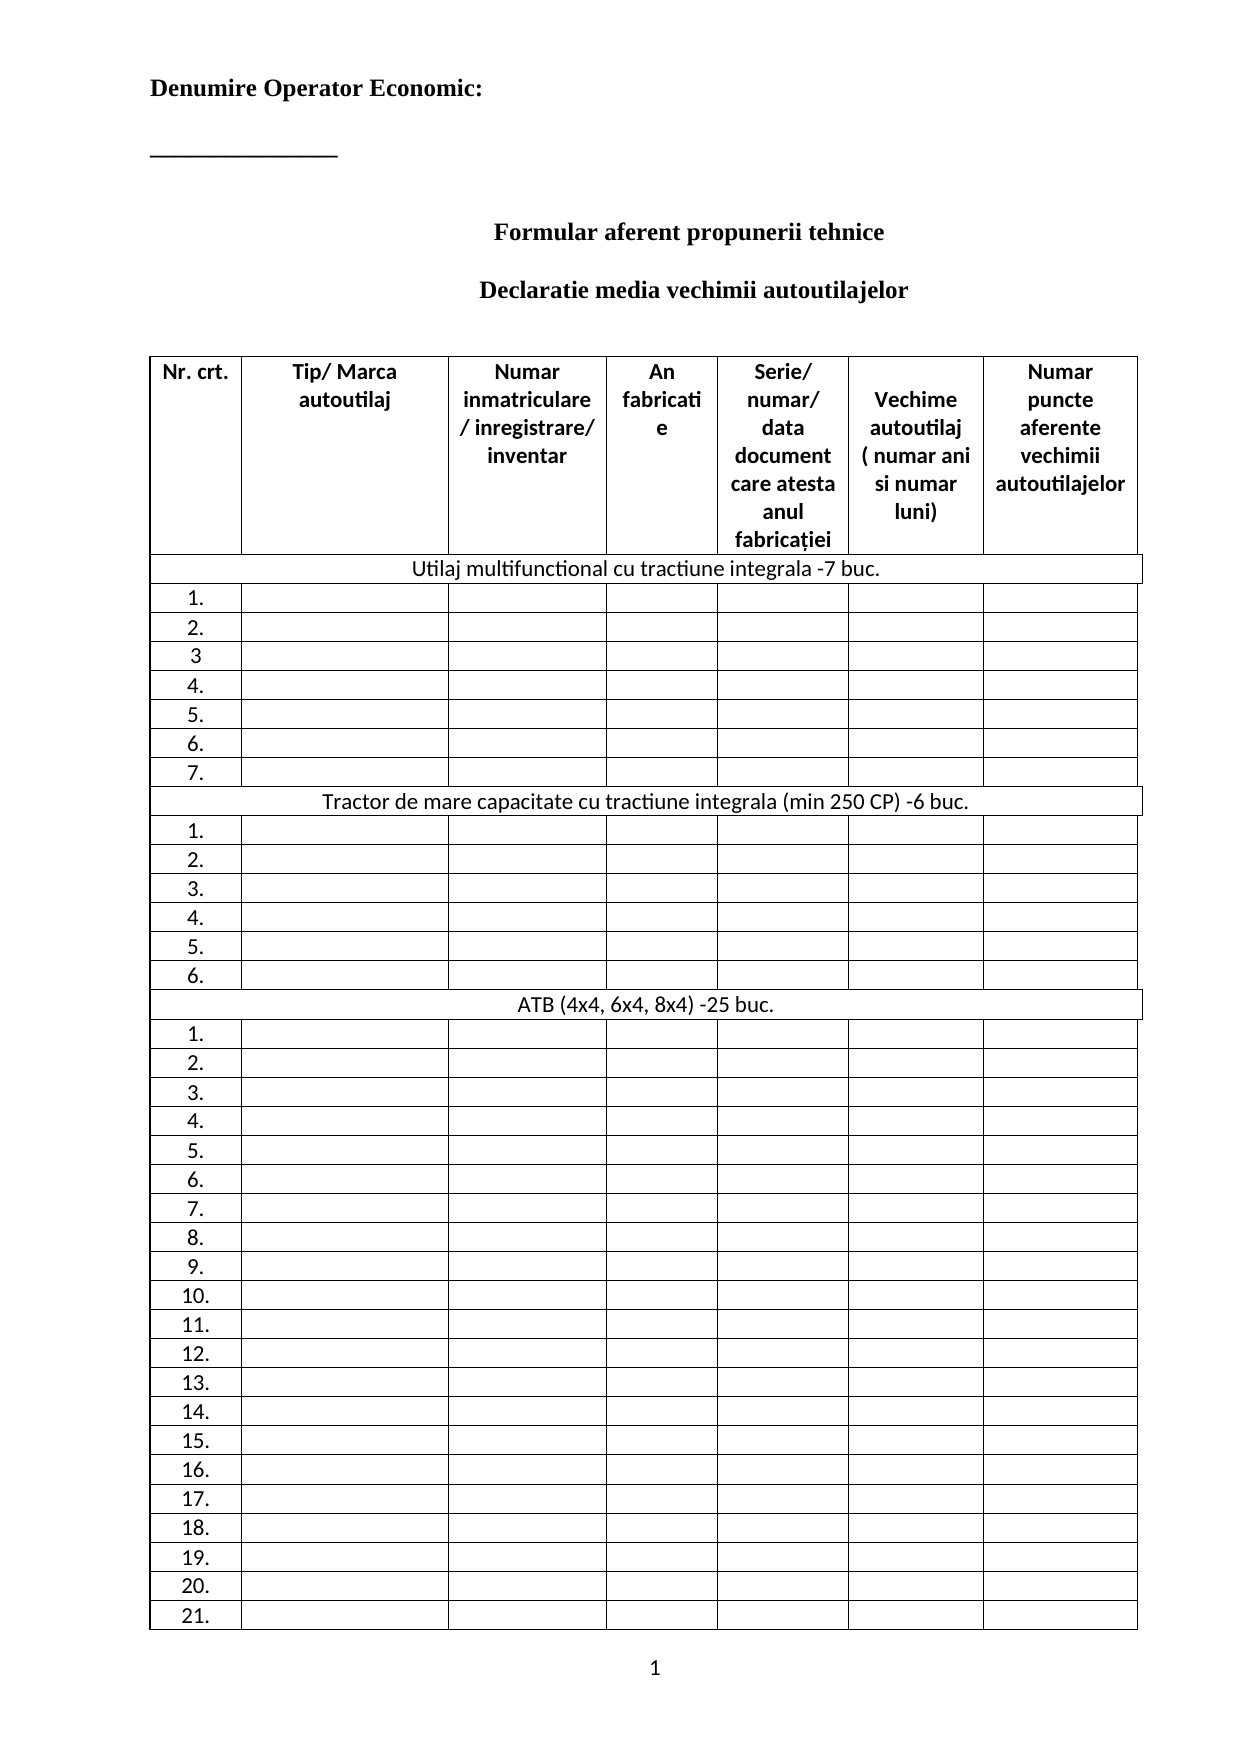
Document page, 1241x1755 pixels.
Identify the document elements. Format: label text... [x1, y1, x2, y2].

table_cell [718, 816, 848, 844]
table_cell [984, 1252, 1137, 1280]
table_cell 17. [151, 1485, 241, 1512]
table_cell [718, 932, 848, 960]
table_cell [449, 1455, 606, 1483]
table_cell [718, 1281, 848, 1309]
table_cell 10. [151, 1281, 241, 1309]
table_cell [242, 1397, 448, 1425]
table_cell [607, 845, 717, 873]
table_cell [1138, 699, 1142, 728]
table_cell [849, 1543, 983, 1571]
table_cell [449, 1601, 606, 1629]
table_cell [242, 1543, 448, 1571]
table_cell [242, 1252, 448, 1280]
table_cell [607, 1136, 717, 1164]
table_cell [984, 1572, 1137, 1600]
table_cell [607, 1281, 717, 1309]
table_cell [1138, 1135, 1142, 1164]
table_cell 2. [151, 1049, 241, 1077]
table_cell [449, 1165, 606, 1193]
table_cell [849, 932, 983, 960]
table_cell [242, 1485, 448, 1512]
table_cell [849, 1281, 983, 1309]
table_cell [242, 874, 448, 902]
table_cell [849, 1020, 983, 1047]
table_cell [718, 1078, 848, 1106]
table_cell 12. [151, 1339, 241, 1367]
table_cell [607, 1020, 717, 1047]
table_cell [607, 1601, 717, 1629]
table_cell [1138, 902, 1142, 931]
table_cell [1138, 641, 1142, 670]
table_cell [718, 1136, 848, 1164]
table_cell [1138, 1164, 1142, 1193]
table_cell [607, 816, 717, 844]
table_cell [718, 1339, 848, 1367]
table_cell [718, 874, 848, 902]
table_cell [242, 1601, 448, 1629]
table_cell [718, 671, 848, 699]
table_cell 13. [151, 1368, 241, 1396]
table_cell [849, 1485, 983, 1512]
table_header Serie/ numar/ data document care atesta anul fabricației [718, 357, 848, 553]
table_cell [449, 1252, 606, 1280]
table_cell [718, 1223, 848, 1251]
table_cell 7. [151, 1194, 241, 1222]
table_cell 9. [151, 1252, 241, 1280]
table_cell 15. [151, 1426, 241, 1454]
table_cell [984, 1223, 1137, 1251]
table_cell [718, 1368, 848, 1396]
table_cell [984, 1107, 1137, 1135]
table_cell 21. [151, 1601, 241, 1629]
table_cell [607, 613, 717, 641]
table_cell [849, 613, 983, 641]
table_cell [607, 1485, 717, 1512]
table_cell [242, 584, 448, 612]
table_cell [1138, 1396, 1142, 1425]
table_cell 5. [151, 932, 241, 960]
table_cell [849, 1252, 983, 1280]
table_cell [1138, 1048, 1142, 1077]
table_cell [984, 903, 1137, 931]
table_cell [1138, 1571, 1142, 1600]
table_cell [1138, 1251, 1142, 1280]
table_cell [718, 1485, 848, 1512]
table_cell [607, 642, 717, 670]
table_cell [984, 1455, 1137, 1483]
text Denumire Operator Economic: [150, 73, 1150, 102]
table_cell [1138, 1309, 1142, 1338]
table_cell 3. [151, 1078, 241, 1106]
table_cell [849, 584, 983, 612]
table_cell [1138, 584, 1142, 612]
table_cell [984, 613, 1137, 641]
table_cell [242, 642, 448, 670]
table_cell [607, 729, 717, 757]
table_cell [718, 1252, 848, 1280]
table_cell [718, 700, 848, 728]
table_header Numar puncte aferente vechimii autoutilajelor [984, 357, 1137, 553]
table_cell Tractor de mare capacitate cu tractiune integrala (min 250 CP) -6 buc. [151, 787, 1142, 815]
table_cell [449, 874, 606, 902]
table_cell [1138, 960, 1142, 989]
table_cell 19. [151, 1543, 241, 1571]
table_cell [984, 729, 1137, 757]
table_cell 1. [151, 584, 241, 612]
table_cell [1138, 931, 1142, 960]
table_cell [607, 903, 717, 931]
table_cell 5. [151, 700, 241, 728]
table_cell [984, 1601, 1137, 1629]
table_cell [449, 584, 606, 612]
table_cell [718, 903, 848, 931]
table_cell [449, 1368, 606, 1396]
table_cell [984, 1281, 1137, 1309]
table_cell [984, 700, 1137, 728]
table_cell [849, 1455, 983, 1483]
table_cell [718, 1049, 848, 1077]
table_cell [607, 1223, 717, 1251]
table_cell [242, 671, 448, 699]
table_cell [849, 700, 983, 728]
table_cell [984, 758, 1137, 786]
table_cell [1138, 1338, 1142, 1367]
table_cell [718, 1107, 848, 1135]
table_cell [718, 1455, 848, 1483]
table_cell [449, 1339, 606, 1367]
table_cell [449, 816, 606, 844]
text _______________ [150, 131, 1150, 160]
table_cell [1138, 1484, 1142, 1512]
table_cell [242, 1310, 448, 1338]
table_cell [607, 671, 717, 699]
table_cell [449, 1543, 606, 1571]
table_cell [242, 1426, 448, 1454]
table_cell [1138, 816, 1142, 844]
table_cell [607, 758, 717, 786]
table_cell [607, 874, 717, 902]
table_cell [849, 758, 983, 786]
table_cell [1138, 1020, 1142, 1047]
table_cell [984, 1020, 1137, 1047]
table_cell [449, 671, 606, 699]
table_cell [242, 932, 448, 960]
table_cell [449, 642, 606, 670]
table_cell [607, 1572, 717, 1600]
table_cell [449, 729, 606, 757]
table_cell [449, 1049, 606, 1077]
table_cell [449, 1223, 606, 1251]
table_cell [607, 1252, 717, 1280]
table_cell [607, 1339, 717, 1367]
table_cell [984, 1078, 1137, 1106]
table_cell [718, 1397, 848, 1425]
table_cell [242, 1572, 448, 1600]
table_cell 8. [151, 1223, 241, 1251]
table_cell [849, 1426, 983, 1454]
table_cell 18. [151, 1514, 241, 1542]
table_cell [984, 932, 1137, 960]
table_cell [849, 874, 983, 902]
table_cell [449, 1281, 606, 1309]
table_cell [849, 1310, 983, 1338]
table_cell [242, 1223, 448, 1251]
table_cell 11. [151, 1310, 241, 1338]
table_cell ATB (4x4, 6x4, 8x4) -25 buc. [151, 990, 1142, 1018]
table_cell [849, 1078, 983, 1106]
table_cell [449, 613, 606, 641]
table_cell [607, 1107, 717, 1135]
table_cell [242, 961, 448, 989]
table_cell [242, 1368, 448, 1396]
table_cell [849, 1107, 983, 1135]
table_cell 4. [151, 671, 241, 699]
table_cell [607, 932, 717, 960]
table_cell [242, 1514, 448, 1542]
table_cell [984, 1426, 1137, 1454]
table_cell [1138, 1367, 1142, 1396]
table_cell [984, 1049, 1137, 1077]
table_cell [449, 1397, 606, 1425]
table_cell [984, 1339, 1137, 1367]
table_cell [718, 642, 848, 670]
table_cell [718, 1601, 848, 1629]
table_cell [1138, 873, 1142, 902]
table_cell [449, 903, 606, 931]
table_cell [607, 1514, 717, 1542]
table_cell [1138, 728, 1142, 757]
table_cell [607, 1194, 717, 1222]
table_cell [984, 1368, 1137, 1396]
table_cell [1138, 1425, 1142, 1454]
table_cell [1138, 1222, 1142, 1251]
table_cell [849, 1194, 983, 1222]
table_cell [984, 1194, 1137, 1222]
table_cell [242, 758, 448, 786]
text Declaratie media vechimii autoutilajelor [150, 275, 1150, 303]
table_cell 2. [151, 613, 241, 641]
table_cell [718, 1194, 848, 1222]
table_cell [718, 1310, 848, 1338]
table_cell [449, 1136, 606, 1164]
table_cell [449, 1310, 606, 1338]
table_cell [242, 1194, 448, 1222]
table_cell [984, 1165, 1137, 1193]
table_cell [849, 903, 983, 931]
table_cell [242, 816, 448, 844]
table_cell [607, 1426, 717, 1454]
table_cell [984, 845, 1137, 873]
table_cell [984, 961, 1137, 989]
table_cell [449, 1514, 606, 1542]
table_cell [984, 1136, 1137, 1164]
table_cell [1138, 1280, 1142, 1309]
table_cell [607, 1078, 717, 1106]
table_cell 6. [151, 1165, 241, 1193]
table_cell [849, 729, 983, 757]
table_cell [242, 1078, 448, 1106]
table_cell Utilaj multifunctional cu tractiune integrala -7 buc. [151, 555, 1142, 582]
table_cell [718, 613, 848, 641]
table_cell [607, 584, 717, 612]
table_cell [984, 816, 1137, 844]
table_cell [449, 1107, 606, 1135]
table_cell [242, 729, 448, 757]
table_cell [242, 700, 448, 728]
table_cell [1138, 1454, 1142, 1483]
table_cell [242, 1136, 448, 1164]
table_cell [449, 1485, 606, 1512]
table_cell [607, 1310, 717, 1338]
table_cell [984, 671, 1137, 699]
table_cell [242, 1165, 448, 1193]
table_cell [984, 584, 1137, 612]
table_cell [1138, 670, 1142, 699]
table_header Nr. crt. [151, 357, 241, 553]
table_cell 1. [151, 1020, 241, 1047]
table_cell [718, 1165, 848, 1193]
table_cell [607, 1368, 717, 1396]
table_cell [242, 1049, 448, 1077]
table_cell 4. [151, 903, 241, 931]
table_cell [449, 1020, 606, 1047]
table_cell [718, 961, 848, 989]
table_cell [242, 1455, 448, 1483]
table_cell [242, 845, 448, 873]
table_cell [849, 642, 983, 670]
table_cell 4. [151, 1107, 241, 1135]
table_cell 2. [151, 845, 241, 873]
table_cell 3. [151, 874, 241, 902]
text Formular aferent propunerii tehnice [150, 217, 1150, 246]
table_cell [984, 642, 1137, 670]
table_cell [449, 932, 606, 960]
table_cell [718, 1020, 848, 1047]
table_cell [242, 1281, 448, 1309]
table_cell [984, 1543, 1137, 1571]
table_cell [849, 671, 983, 699]
table_cell [849, 1136, 983, 1164]
table_cell [984, 1514, 1137, 1542]
table_cell [607, 1455, 717, 1483]
table_cell [1138, 1077, 1142, 1106]
table_cell [607, 1165, 717, 1193]
table_cell [1138, 1106, 1142, 1135]
table_cell 6. [151, 729, 241, 757]
table_cell 1. [151, 816, 241, 844]
table_cell [1138, 1513, 1142, 1542]
table_cell 3 [151, 642, 241, 670]
table_header Numar inmatriculare/ inregistrare/ inventar [449, 357, 606, 553]
table_cell [849, 1339, 983, 1367]
table_cell [849, 1165, 983, 1193]
table_cell [984, 1485, 1137, 1512]
table_cell 7. [151, 758, 241, 786]
table_cell [449, 1572, 606, 1600]
table_cell [718, 729, 848, 757]
table_cell [849, 1514, 983, 1542]
table_cell [242, 1339, 448, 1367]
table_cell [607, 1397, 717, 1425]
table_header An fabricatie [607, 357, 717, 553]
table_header [1138, 356, 1142, 553]
table_cell 6. [151, 961, 241, 989]
table_cell [849, 1368, 983, 1396]
table_cell [849, 1572, 983, 1600]
table_cell 20. [151, 1572, 241, 1600]
table_cell [607, 961, 717, 989]
table_cell [449, 961, 606, 989]
table_cell [242, 613, 448, 641]
table_cell [242, 1020, 448, 1047]
table_cell [449, 1078, 606, 1106]
table_header Tip/ Marca autoutilaj [242, 357, 448, 553]
table_cell [718, 1426, 848, 1454]
table_cell 16. [151, 1455, 241, 1483]
table_cell [1138, 844, 1142, 873]
table_cell [449, 758, 606, 786]
table_cell [849, 816, 983, 844]
table_cell [849, 961, 983, 989]
table_cell [718, 845, 848, 873]
table_cell [1138, 1600, 1142, 1629]
table_cell [242, 1107, 448, 1135]
table_cell [1138, 757, 1142, 786]
table_cell [1138, 1542, 1142, 1571]
table_cell [449, 700, 606, 728]
table_cell [607, 700, 717, 728]
table_cell [607, 1543, 717, 1571]
table_cell [718, 758, 848, 786]
table_cell [1138, 612, 1142, 641]
table_cell 14. [151, 1397, 241, 1425]
table_cell [849, 1601, 983, 1629]
table_cell 5. [151, 1136, 241, 1164]
table_cell [449, 1194, 606, 1222]
table_cell [984, 874, 1137, 902]
table_cell [849, 845, 983, 873]
table_cell [849, 1223, 983, 1251]
table_cell [849, 1397, 983, 1425]
table_cell [718, 1572, 848, 1600]
table_cell [984, 1310, 1137, 1338]
table_cell [607, 1049, 717, 1077]
table_header Vechime autoutilaj ( numar ani si numar luni) [849, 357, 983, 553]
table_cell [718, 584, 848, 612]
table_cell [242, 903, 448, 931]
table_cell [984, 1397, 1137, 1425]
table_cell [449, 1426, 606, 1454]
table_cell [718, 1514, 848, 1542]
table_cell [849, 1049, 983, 1077]
table_cell [1138, 1193, 1142, 1222]
table_cell [449, 845, 606, 873]
table_cell [718, 1543, 848, 1571]
